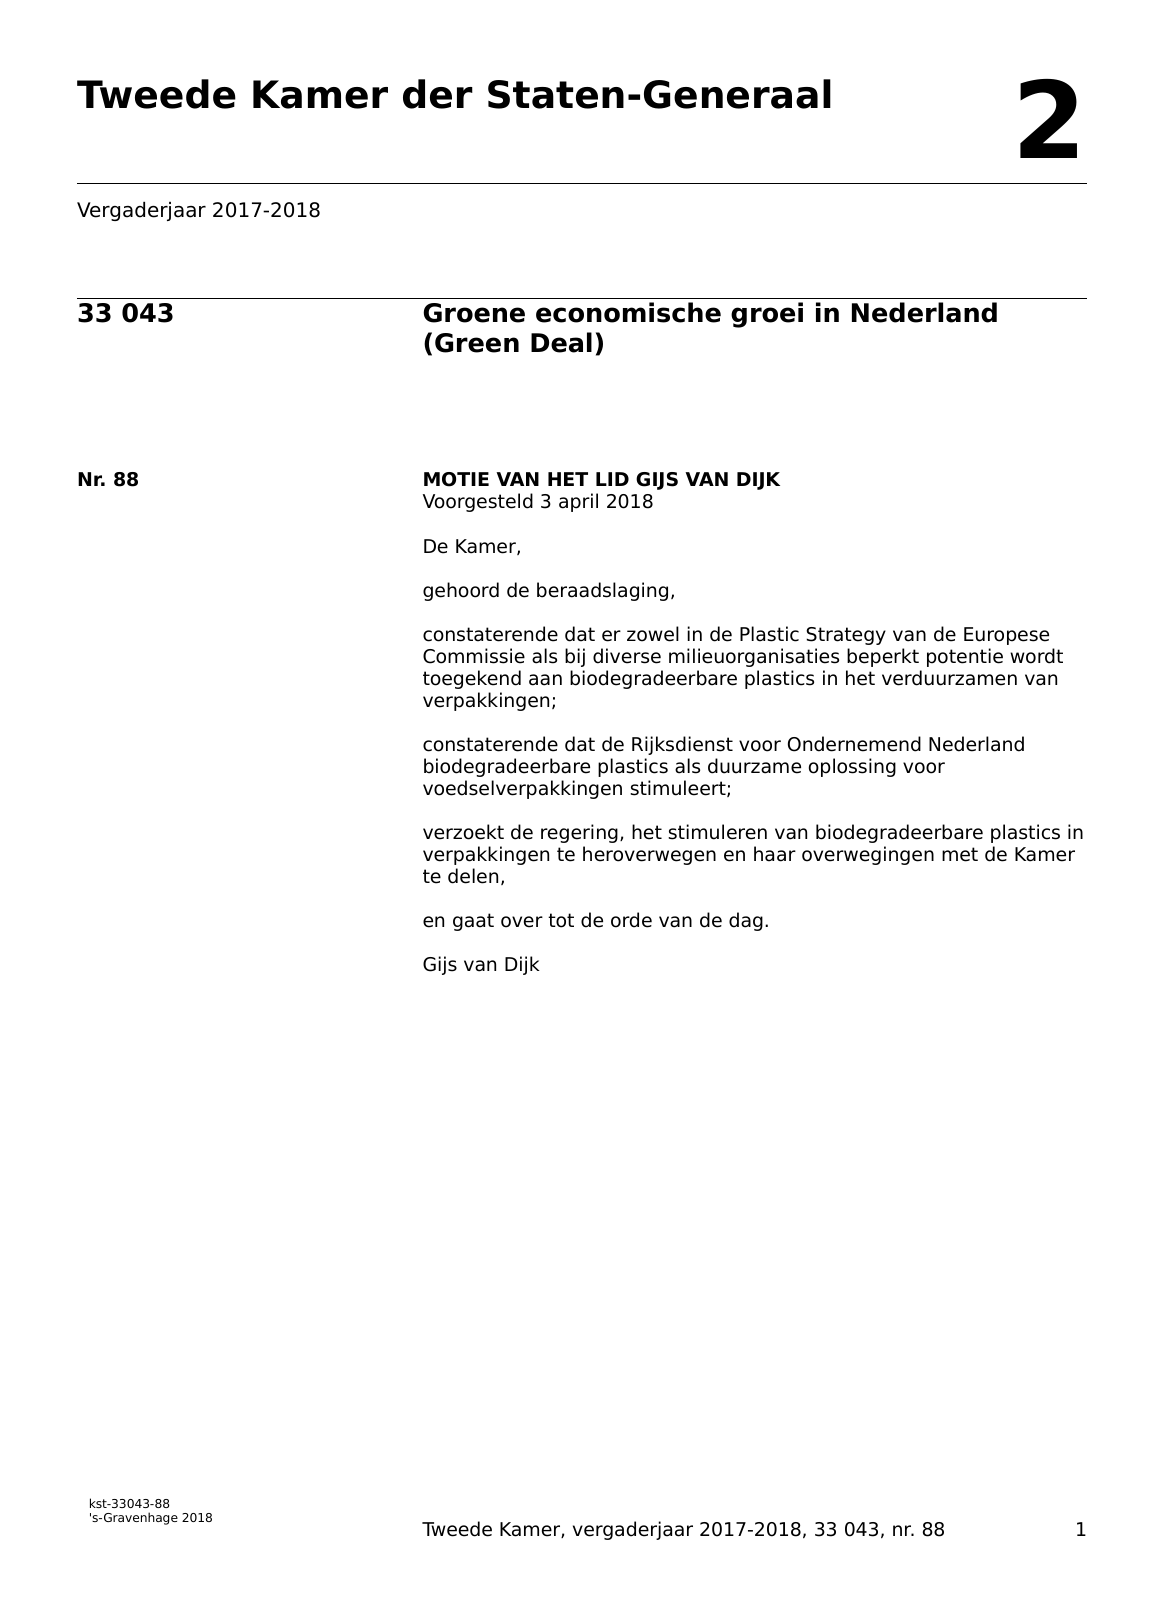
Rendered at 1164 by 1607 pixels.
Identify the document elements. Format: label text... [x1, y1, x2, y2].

table_header Tweede Kamer der Staten-Generaal [77, 59, 886, 183]
text verzoekt de regering, het stimuleren van biodegradeerbare plastics in verpakkingen te heroverwegen en haar overwegingen met de Kamer te delen, [422, 822, 1087, 888]
text kst-33043-88 [88, 1497, 323, 1511]
text Gijs van Dijk [422, 954, 1087, 976]
table_cell Vergaderjaar 2017-2018 [77, 184, 1087, 298]
text en gaat over tot de orde van de dag. [422, 910, 1087, 932]
text constaterende dat de Rijksdienst voor Ondernemend Nederland biodegradeerbare plastics als duurzame oplossing voor voedselverpakkingen stimuleert; [422, 734, 1087, 800]
text 's-Gravenhage 2018 [88, 1511, 323, 1525]
text constaterende dat er zowel in de Plastic Strategy van de Europese Commissie als bij diverse milieuorganisaties beperkt potentie wordt toegekend aan biodegradeerbare plastics in het verduurzamen van verpakkingen; [422, 624, 1087, 712]
subtitle 33 043 Groene economische groei in Nederland (Green Deal) [77, 299, 1087, 358]
subtitle Nr. 88 MOTIE VAN HET LID GIJS VAN DIJK [77, 469, 1087, 491]
table_header 2 [886, 59, 1087, 183]
text Voorgesteld 3 april 2018 [422, 491, 1087, 513]
text De Kamer, [422, 536, 1087, 557]
text gehoord de beraadslaging, [422, 580, 1087, 602]
